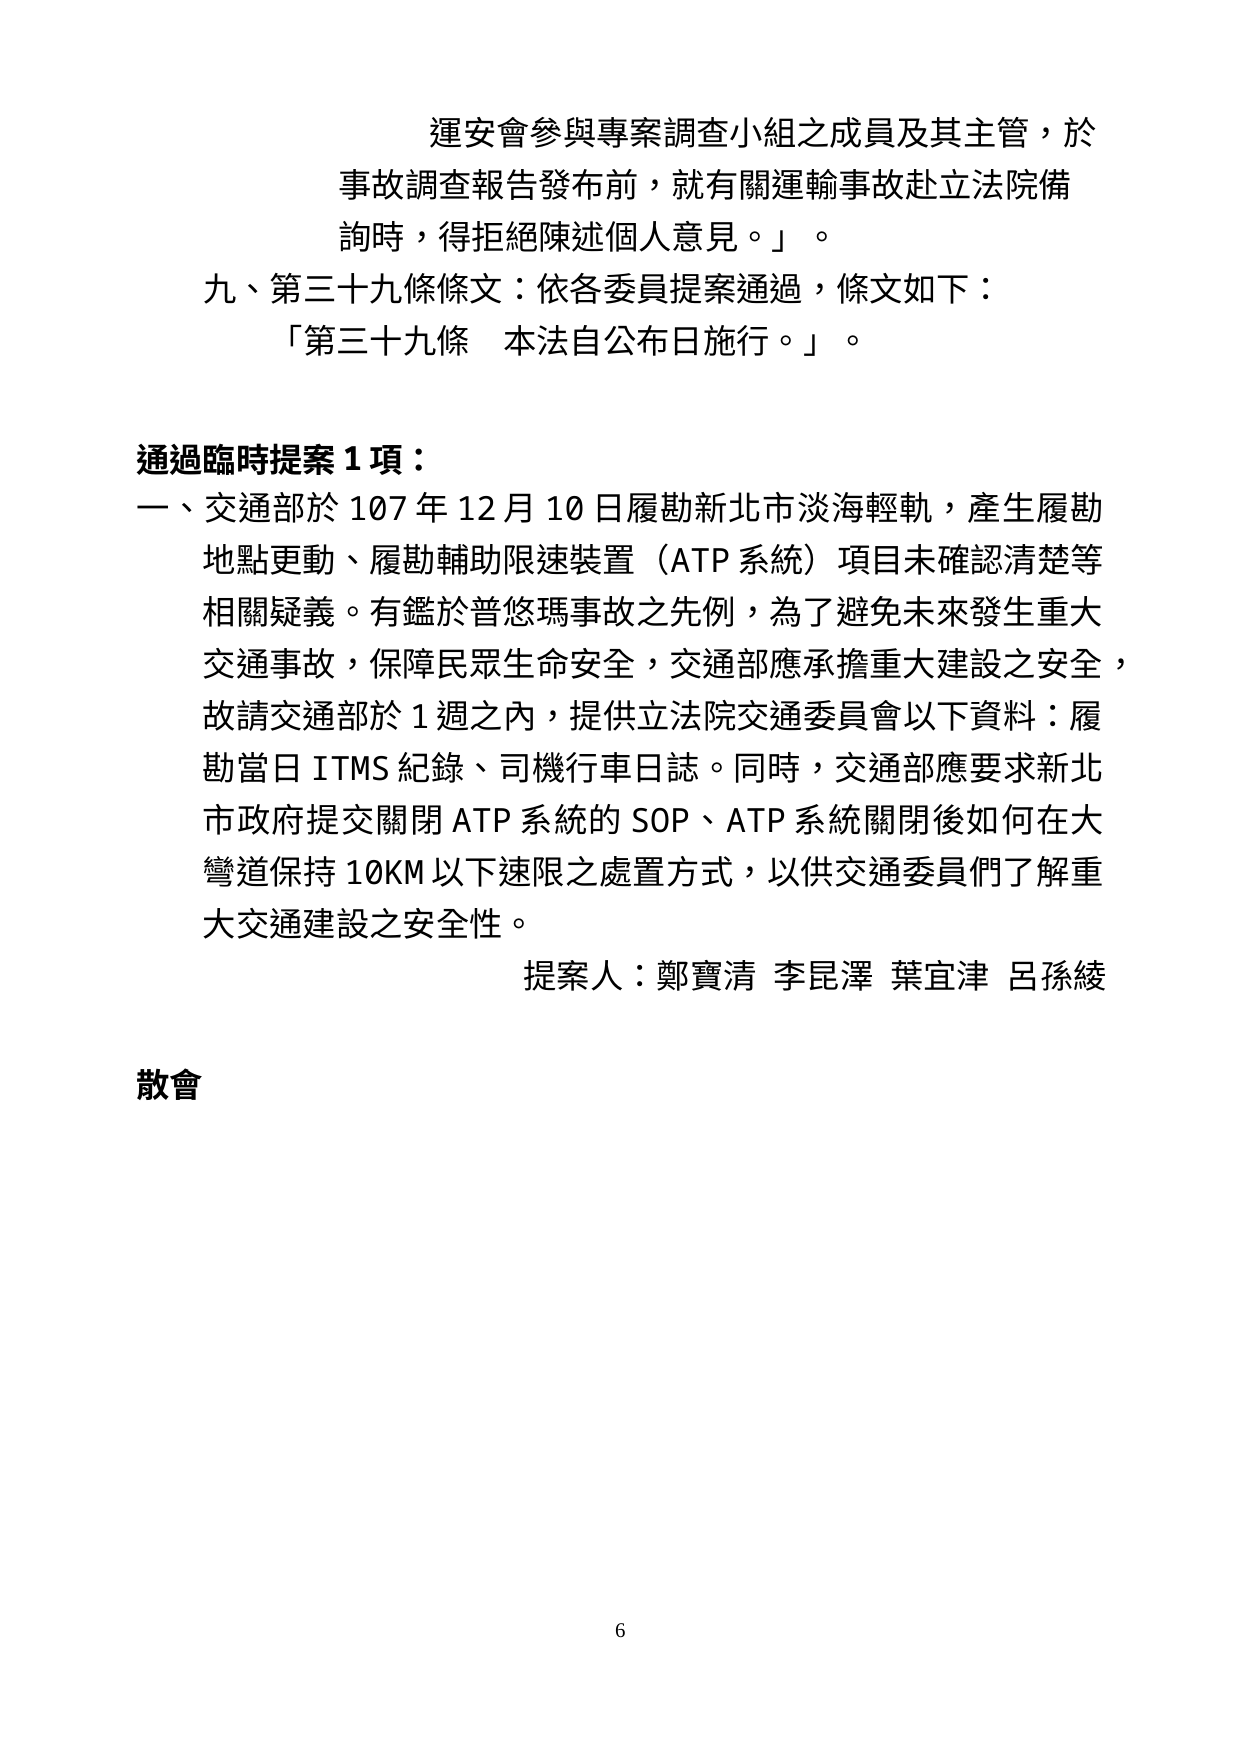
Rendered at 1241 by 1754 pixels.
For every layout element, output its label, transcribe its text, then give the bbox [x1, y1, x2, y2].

text 「第三十九條 本法自公布日施行。」。 [269, 312, 1104, 364]
text 一、交通部於107年12月10日履勘新北市淡海輕軌，產生履勘地點更動、履勘輔助限速裝置（ATP系統）項目未確認清楚等相關疑義。有鑑於普悠瑪事故之先例，為了避免未來發生重大交通事故，保障民眾生命安全，交通部應承擔重大建設之安全，故請交通部於1週之內，提供立法院交通委員會以下資料：履勘當日ITMS紀錄、司機行車日誌。同時，交通部應要求新北市政府提交關閉ATP系統的SOP、ATP系統關閉後如何在大彎道保持10KM以下速限之處置方式，以供交通委員們了解重大交通建設之安全性。 [136, 478, 1104, 947]
text 散會 [136, 1041, 1104, 1103]
text 通過臨時提案1項： [136, 416, 1104, 478]
text 運安會參與專案調查小組之成員及其主管，於事故調查報告發布前，就有關運輸事故赴立法院備詢時，得拒絕陳述個人意見。」。 [269, 103, 1104, 259]
text 九、第三十九條條文：依各委員提案通過，條文如下： [203, 259, 1104, 312]
text 提案人：鄭寶清 李昆澤 葉宜津 呂孫綾 [523, 947, 1117, 999]
